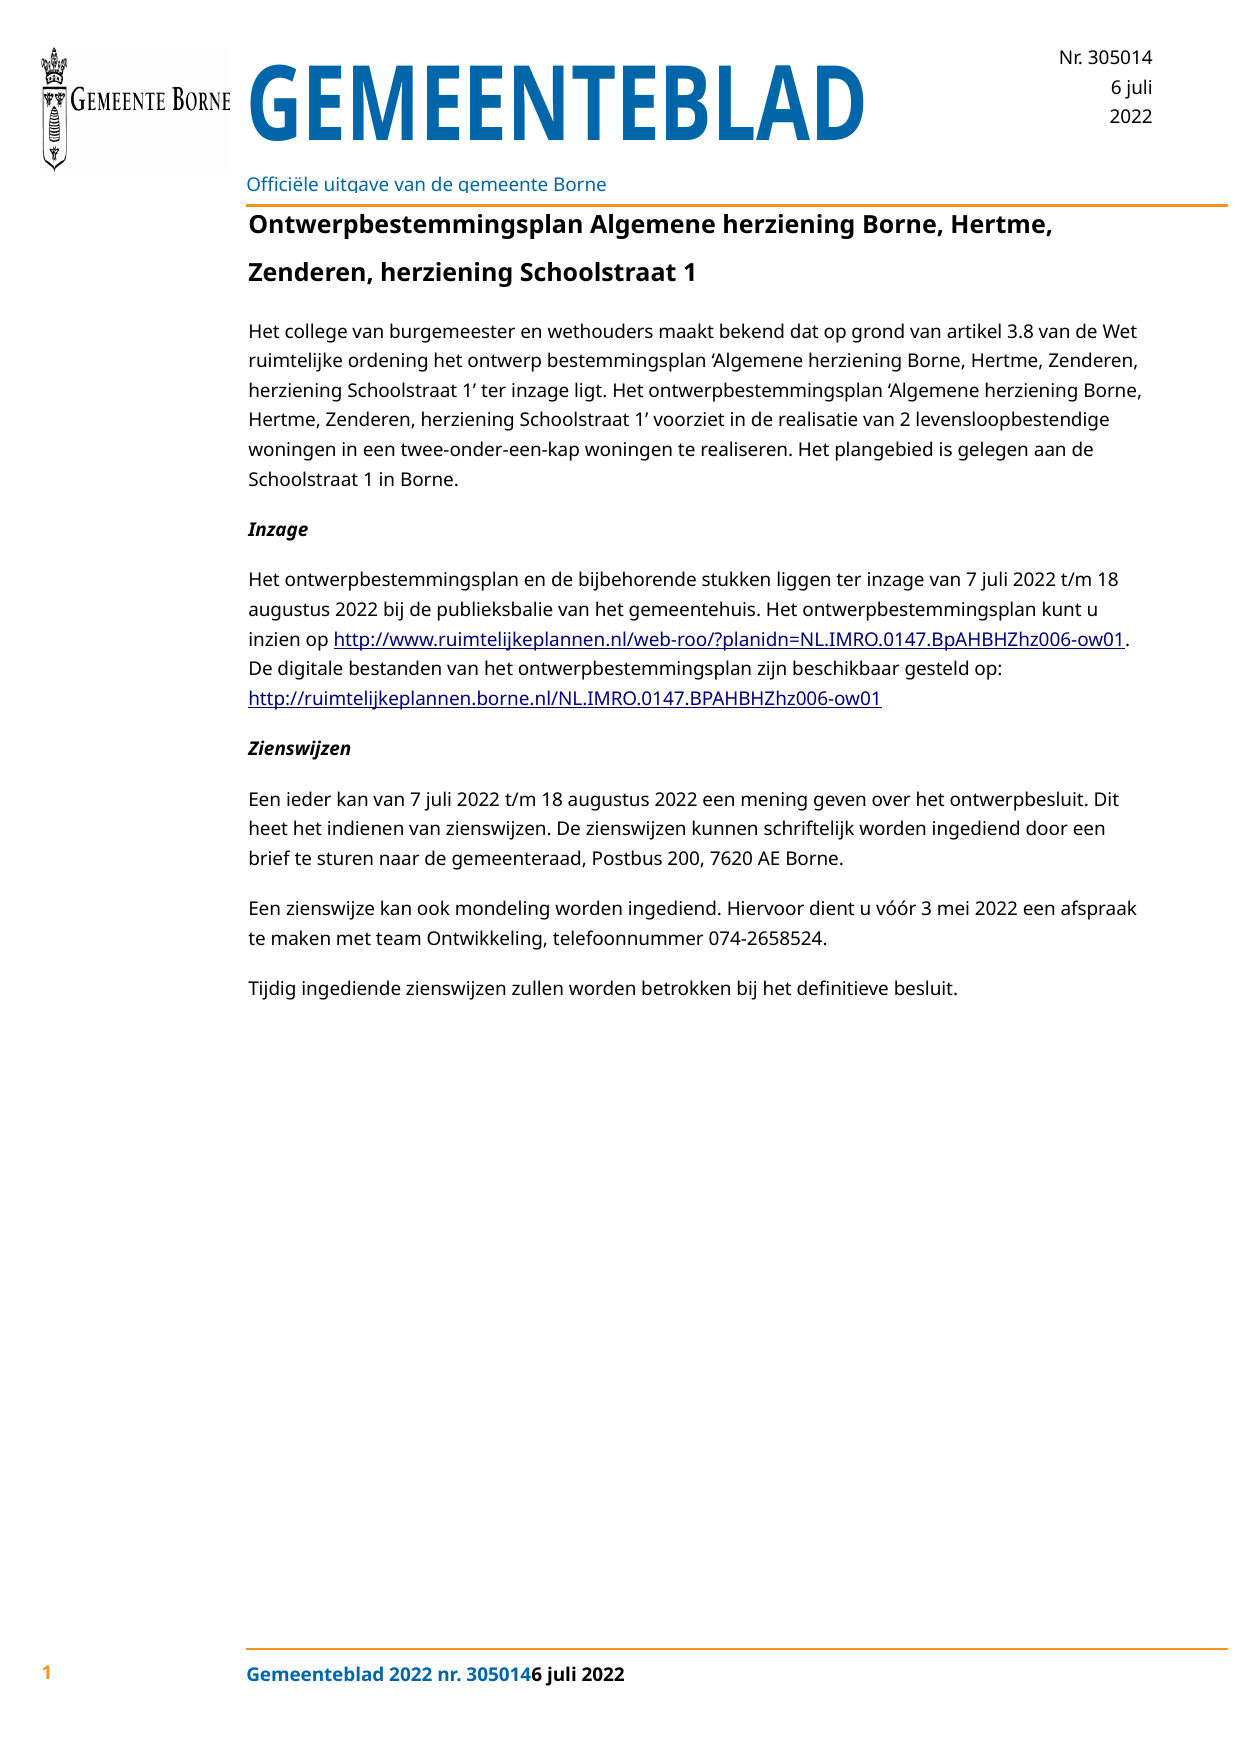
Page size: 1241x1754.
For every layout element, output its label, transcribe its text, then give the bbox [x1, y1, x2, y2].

text Tijdig ingediende zienswijzen zullen worden betrokken bij het definitieve besluit. [248, 975, 1152, 1001]
text Het ontwerpbestemmingsplan en de bijbehorende stukken liggen ter inzage van 7 juli 2022 t/m 18 augustus 2022 bij de publieksbalie van het gemeentehuis. Het ontwerpbestemmingsplan kunt u inzien op http://www.ruimtelijkeplannen.nl/web-roo/?planidn=NL.IMRO.0147.BpAHBHZhz006-ow01. De digitale bestanden van het ontwerpbestemmingsplan zijn beschikbaar gesteld op: http://ruimtelijkeplannen.borne.nl/NL.IMRO.0147.BPAHBHZhz006-ow01 [248, 567, 1152, 711]
text Het college van burgemeester en wethouders maakt bekend dat op grond van artikel 3.8 van de Wet ruimtelijke ordening het ontwerp bestemmingsplan ‘Algemene herziening Borne, Hertme, Zenderen, herziening Schoolstraat 1’ ter inzage ligt. Het ontwerpbestemmingsplan ‘Algemene herziening Borne, Hertme, Zenderen, herziening Schoolstraat 1’ voorziet in de realisatie van 2 levensloopbestendige woningen in een twee-onder-een-kap woningen te realiseren. Het plangebied is gelegen aan de Schoolstraat 1 in Borne. [248, 318, 1152, 492]
text Zienswijzen [248, 735, 1152, 761]
picture [41, 47, 231, 172]
text Een zienswijze kan ook mondeling worden ingediend. Hiervoor dient u vóór 3 mei 2022 een afspraak te maken met team Ontwikkeling, telefoonnummer 074-2658524. [248, 895, 1152, 951]
text Een ieder kan van 7 juli 2022 t/m 18 augustus 2022 een mening geven over het ontwerpbesluit. Dit heet het indienen van zienswijzen. De zienswijzen kunnen schriftelijk worden ingediend door een brief te sturen naar de gemeenteraad, Postbus 200, 7620 AE Borne. [248, 786, 1152, 871]
text Inzage [248, 516, 1152, 542]
text Ontwerpbestemmingsplan Algemene herziening Borne, Hertme, Zenderen, herziening Schoolstraat 1 [248, 207, 1152, 288]
